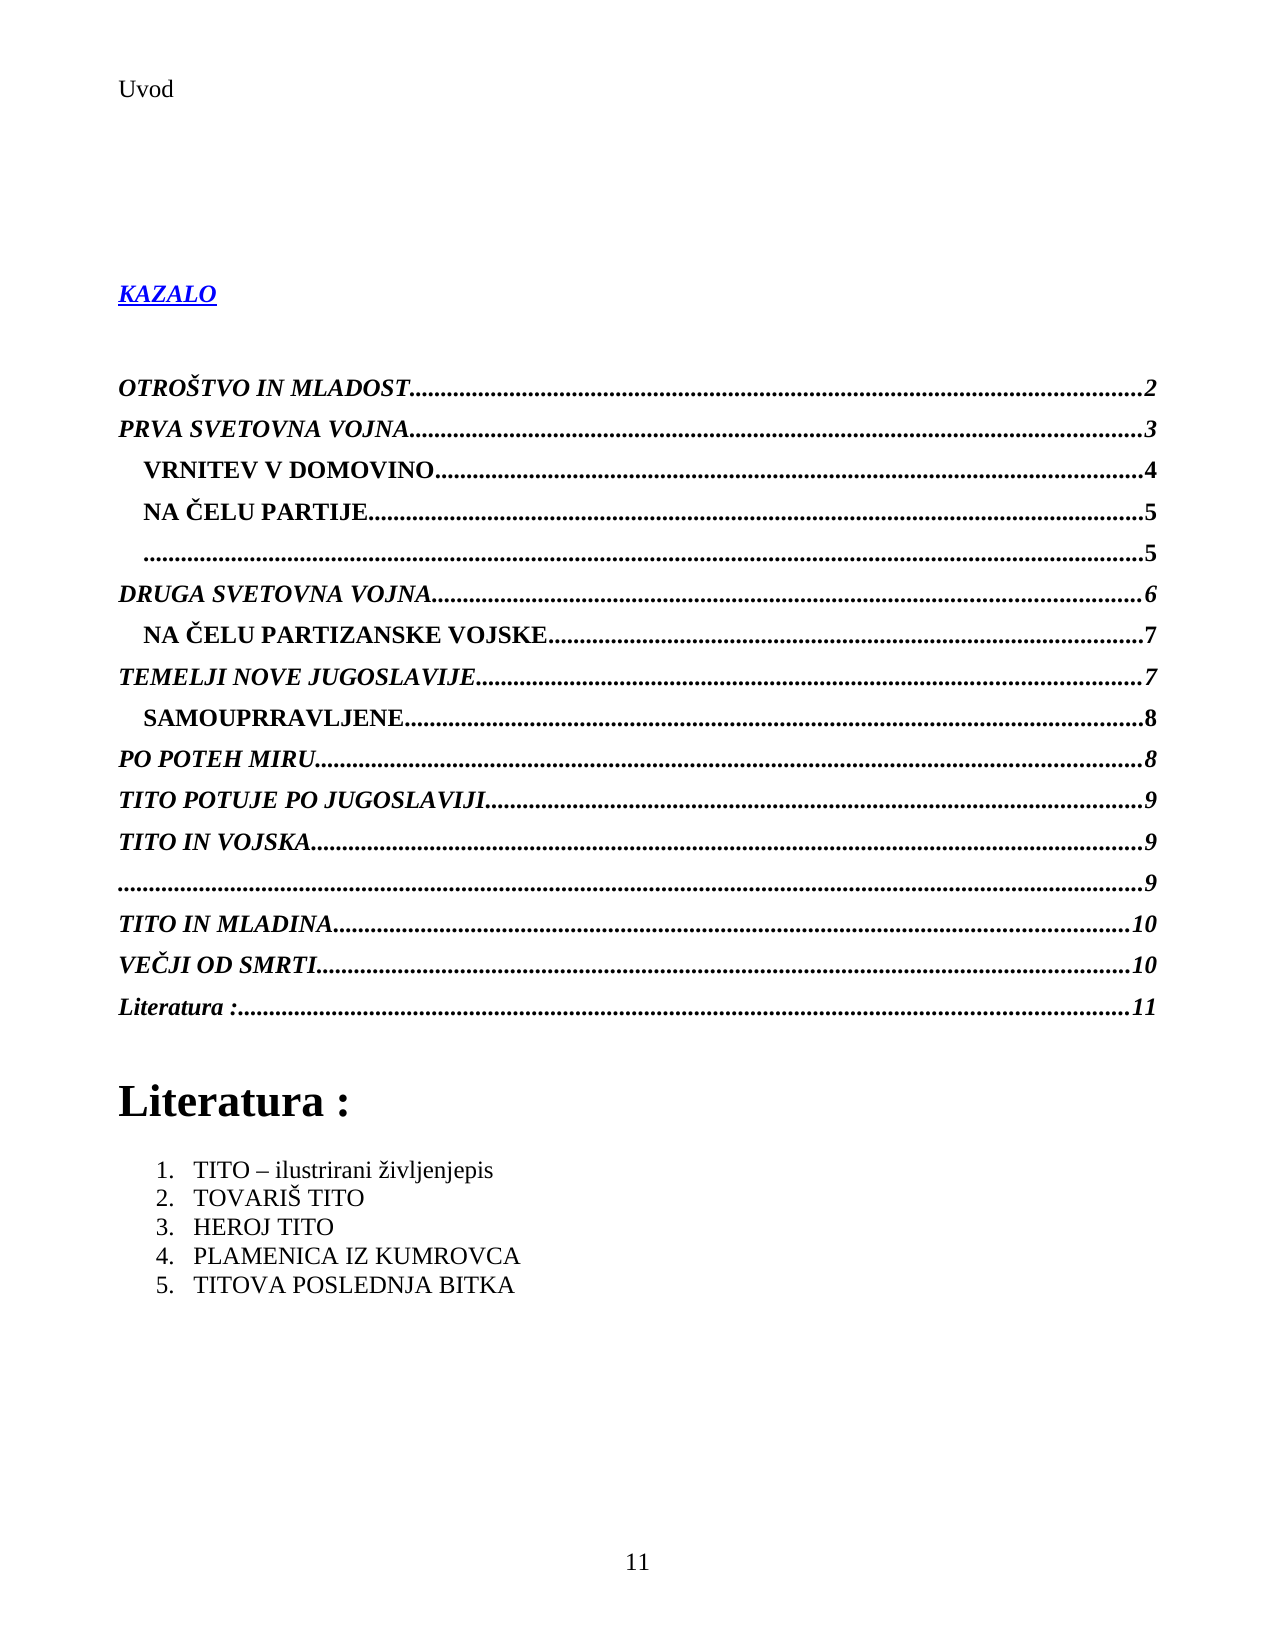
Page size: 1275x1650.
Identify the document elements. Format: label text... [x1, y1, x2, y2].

text NA ČELU PARTIJE 5 [143, 497, 1157, 526]
text TEMELJI NOVE JUGOSLAVIJE 7 [118, 662, 1157, 691]
text DRUGA SVETOVNA VOJNA 6 [118, 579, 1157, 608]
text TITO IN VOJSKA 9 [118, 827, 1157, 856]
text KAZALO [118, 279, 1157, 308]
list TOVARIŠ TITO [156, 1183, 1157, 1212]
list PLAMENICA IZ KUMROVCA [156, 1241, 1157, 1270]
text TITO POTUJE PO JUGOSLAVIJI 9 [118, 786, 1157, 814]
text PRVA SVETOVNA VOJNA 3 [118, 414, 1157, 443]
text VEČJI OD SMRTI 10 [118, 951, 1157, 979]
text 5 [143, 538, 1157, 567]
list HEROJ TITO [156, 1212, 1157, 1241]
list TITOVA POSLEDNJA BITKA [156, 1270, 1157, 1298]
subtitle Literatura : [118, 1073, 1157, 1126]
text Literatura : 11 [118, 992, 1157, 1021]
text VRNITEV V DOMOVINO 4 [143, 456, 1157, 484]
text TITO IN MLADINA 10 [118, 909, 1157, 938]
text PO POTEH MIRU 8 [118, 744, 1157, 773]
list TITO – ilustrirani življenjepis [156, 1155, 1157, 1183]
text NA ČELU PARTIZANSKE VOJSKE 7 [143, 621, 1157, 649]
text 9 [118, 868, 1157, 897]
text OTROŠTVO IN MLADOST 2 [118, 373, 1157, 402]
text SAMOUPRRAVLJENE 8 [143, 703, 1157, 732]
